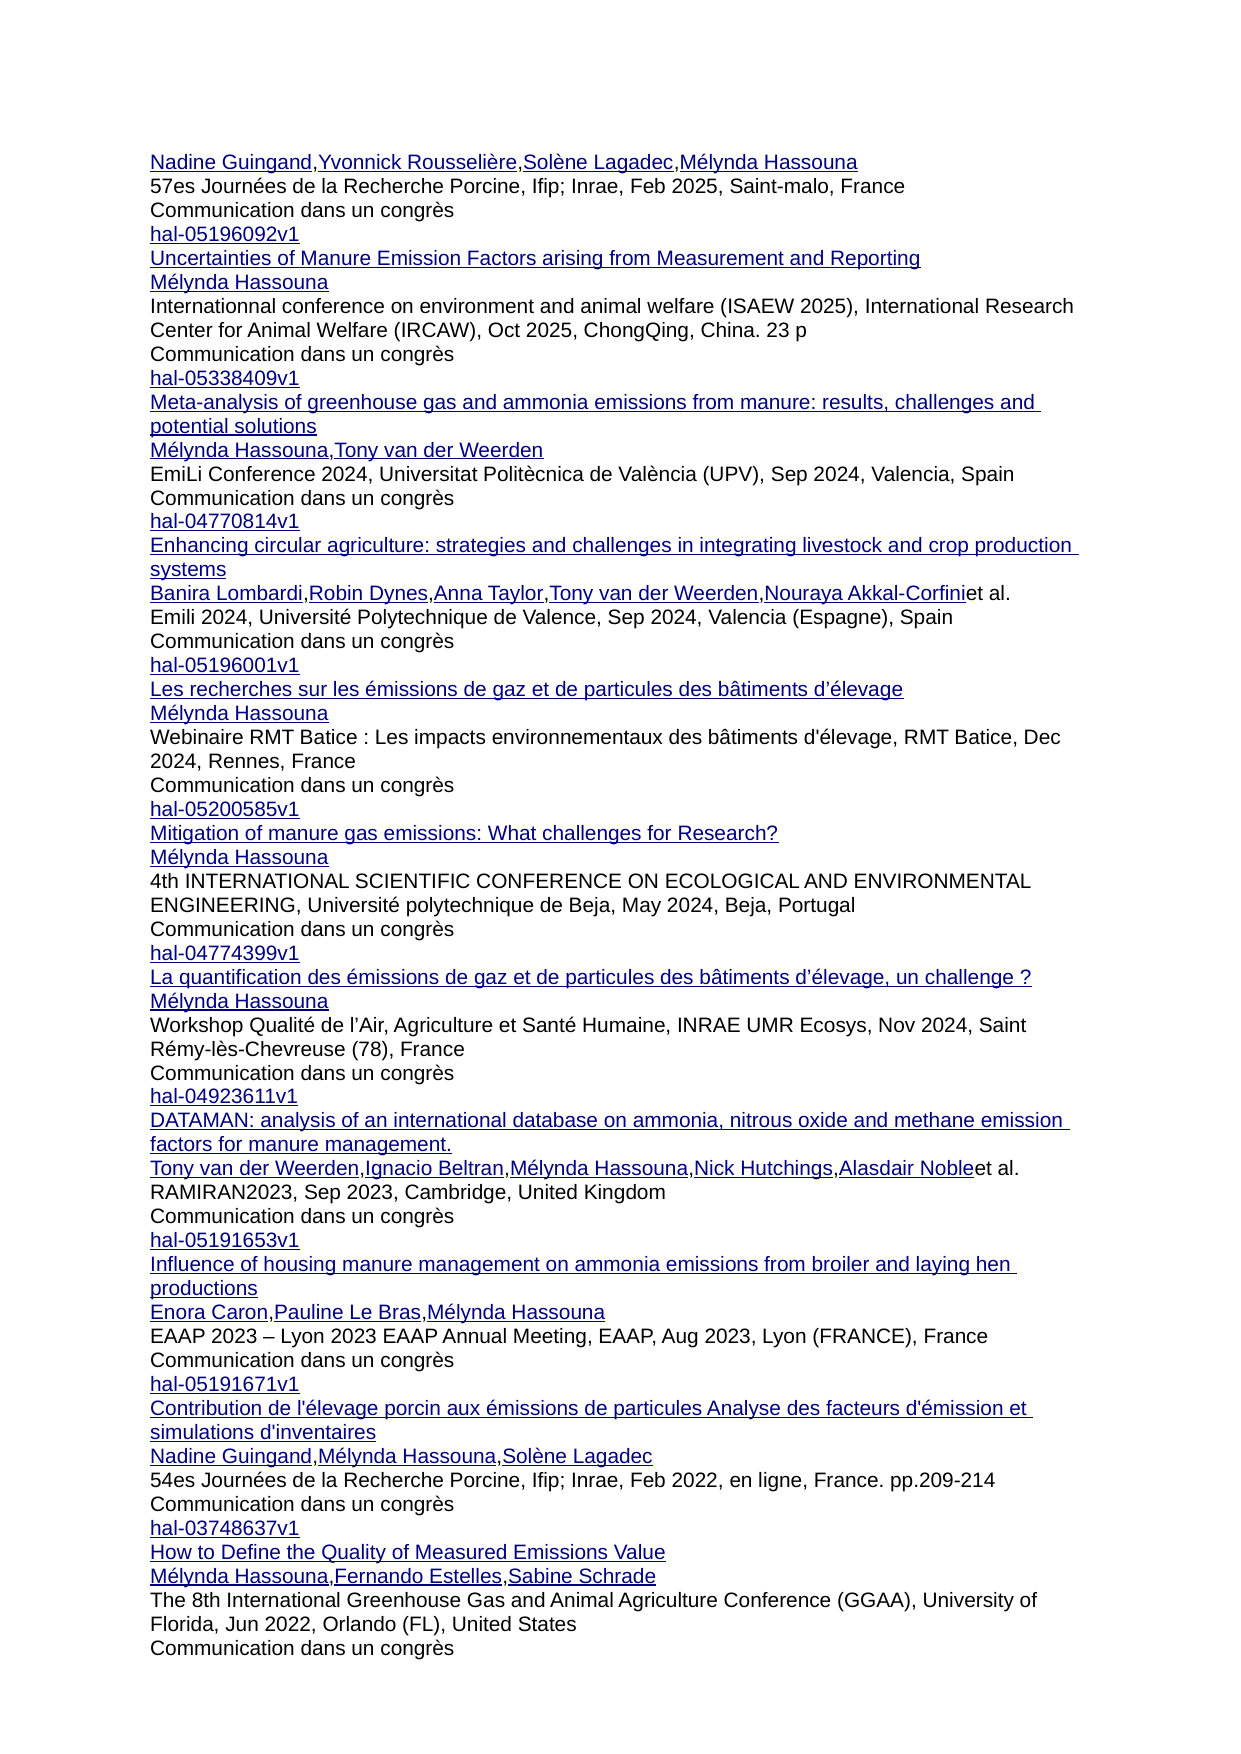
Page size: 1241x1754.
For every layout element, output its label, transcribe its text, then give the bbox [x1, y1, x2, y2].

table_cell La quantification des émissions de gaz et de particules des bâtiments d’élevage, un challenge ? Mélynda Hassouna Workshop Qualité de l’Air, Agriculture et Santé Humaine, INRAE UMR Ecosys, Nov 2024, Saint Rémy-lès-Chevreuse (78), France Communication dans un congrès hal-04923611v1 [150, 965, 1090, 1108]
table_cell Meta-analysis of greenhouse gas and ammonia emissions from manure: results, challenges and potential solutions Mélynda Hassouna,Tony van der Weerden EmiLi Conference 2024, Universitat Politècnica de València (UPV), Sep 2024, Valencia, Spain Communication dans un congrès hal-04770814v1 [150, 390, 1090, 533]
table_cell Les recherches sur les émissions de gaz et de particules des bâtiments d’élevage Mélynda Hassouna Webinaire RMT Batice : Les impacts environnementaux des bâtiments d'élevage, RMT Batice, Dec 2024, Rennes, France Communication dans un congrès hal-05200585v1 [150, 677, 1090, 821]
table_cell How to Define the Quality of Measured Emissions Value Mélynda Hassouna,Fernando Estelles,Sabine Schrade The 8th International Greenhouse Gas and Animal Agriculture Conference (GGAA), University of Florida, Jun 2022, Orlando (FL), United States Communication dans un congrès [150, 1540, 1090, 1659]
table_cell Influence of housing manure management on ammonia emissions from broiler and laying hen productions Enora Caron,Pauline Le Bras,Mélynda Hassouna EAAP 2023 – Lyon 2023 EAAP Annual Meeting, EAAP, Aug 2023, Lyon (FRANCE), France Communication dans un congrès hal-05191671v1 [150, 1252, 1090, 1396]
table_cell Contribution de l'élevage porcin aux émissions de particules Analyse des facteurs d'émission et simulations d'inventaires Nadine Guingand,Mélynda Hassouna,Solène Lagadec 54es Journées de la Recherche Porcine, Ifip; Inrae, Feb 2022, en ligne, France. pp.209-214 Communication dans un congrès hal-03748637v1 [150, 1396, 1090, 1539]
table_cell Uncertainties of Manure Emission Factors arising from Measurement and Reporting Mélynda Hassouna Internationnal conference on environment and animal welfare (ISAEW 2025), International Research Center for Animal Welfare (IRCAW), Oct 2025, ChongQing, China. 23 p Communication dans un congrès hal-05338409v1 [150, 246, 1090, 389]
table_cell Enhancing circular agriculture: strategies and challenges in integrating livestock and crop production systems Banira Lombardi,Robin Dynes,Anna Taylor,Tony van der Weerden,Nouraya Akkal-Corfiniet al. Emili 2024, Université Polytechnique de Valence, Sep 2024, Valencia (Espagne), Spain Communication dans un congrès hal-05196001v1 [150, 533, 1090, 677]
table_cell Mitigation of manure gas emissions: What challenges for Research? Mélynda Hassouna 4th INTERNATIONAL SCIENTIFIC CONFERENCE ON ECOLOGICAL AND ENVIRONMENTAL ENGINEERING, Université polytechnique de Beja, May 2024, Beja, Portugal Communication dans un congrès hal-04774399v1 [150, 821, 1090, 964]
table_cell DATAMAN: analysis of an international database on ammonia, nitrous oxide and methane emission factors for manure management. Tony van der Weerden,Ignacio Beltran,Mélynda Hassouna,Nick Hutchings,Alasdair Nobleet al. RAMIRAN2023, Sep 2023, Cambridge, United Kingdom Communication dans un congrès hal-05191653v1 [150, 1108, 1090, 1252]
table_cell Nadine Guingand,Yvonnick Rousselière,Solène Lagadec,Mélynda Hassouna 57es Journées de la Recherche Porcine, Ifip; Inrae, Feb 2025, Saint-malo, France Communication dans un congrès hal-05196092v1 [150, 150, 1090, 246]
